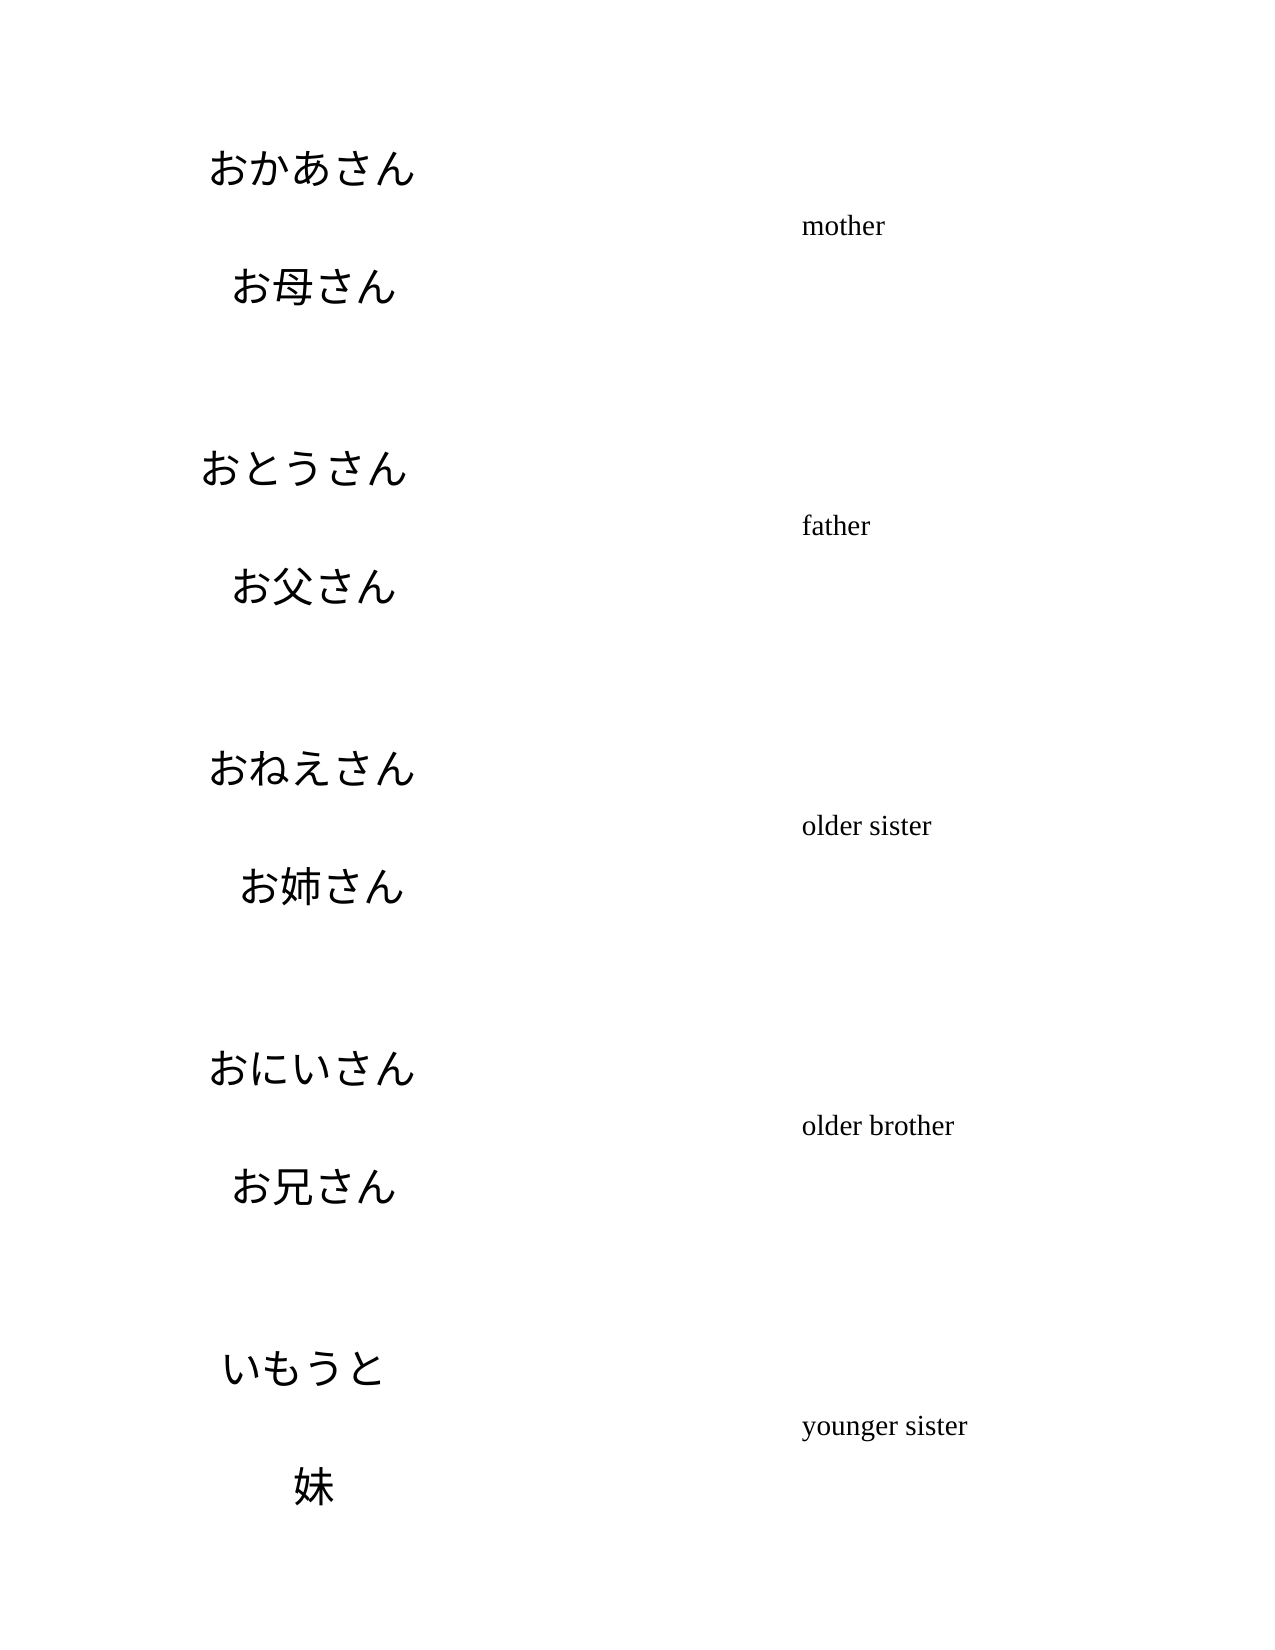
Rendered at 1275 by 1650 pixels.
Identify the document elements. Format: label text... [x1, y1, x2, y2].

table_cell older sister [650, 675, 1250, 975]
table_header [622, 75, 650, 375]
table_cell いもうと 妹 [22, 1275, 622, 1575]
table_cell [622, 1275, 650, 1575]
table_header おかあさん お母さん [22, 75, 622, 375]
table_cell おとうさん お父さん [22, 375, 622, 675]
table_cell [622, 975, 650, 1275]
table_cell おねえさん お姉さん [22, 675, 622, 975]
table_cell [622, 675, 650, 975]
table_header mother [650, 75, 1250, 375]
table_cell father [650, 375, 1250, 675]
table_cell younger sister [650, 1275, 1250, 1575]
table_cell older brother [650, 975, 1250, 1275]
table_cell [622, 375, 650, 675]
table_cell おにいさん お兄さん [22, 975, 622, 1275]
